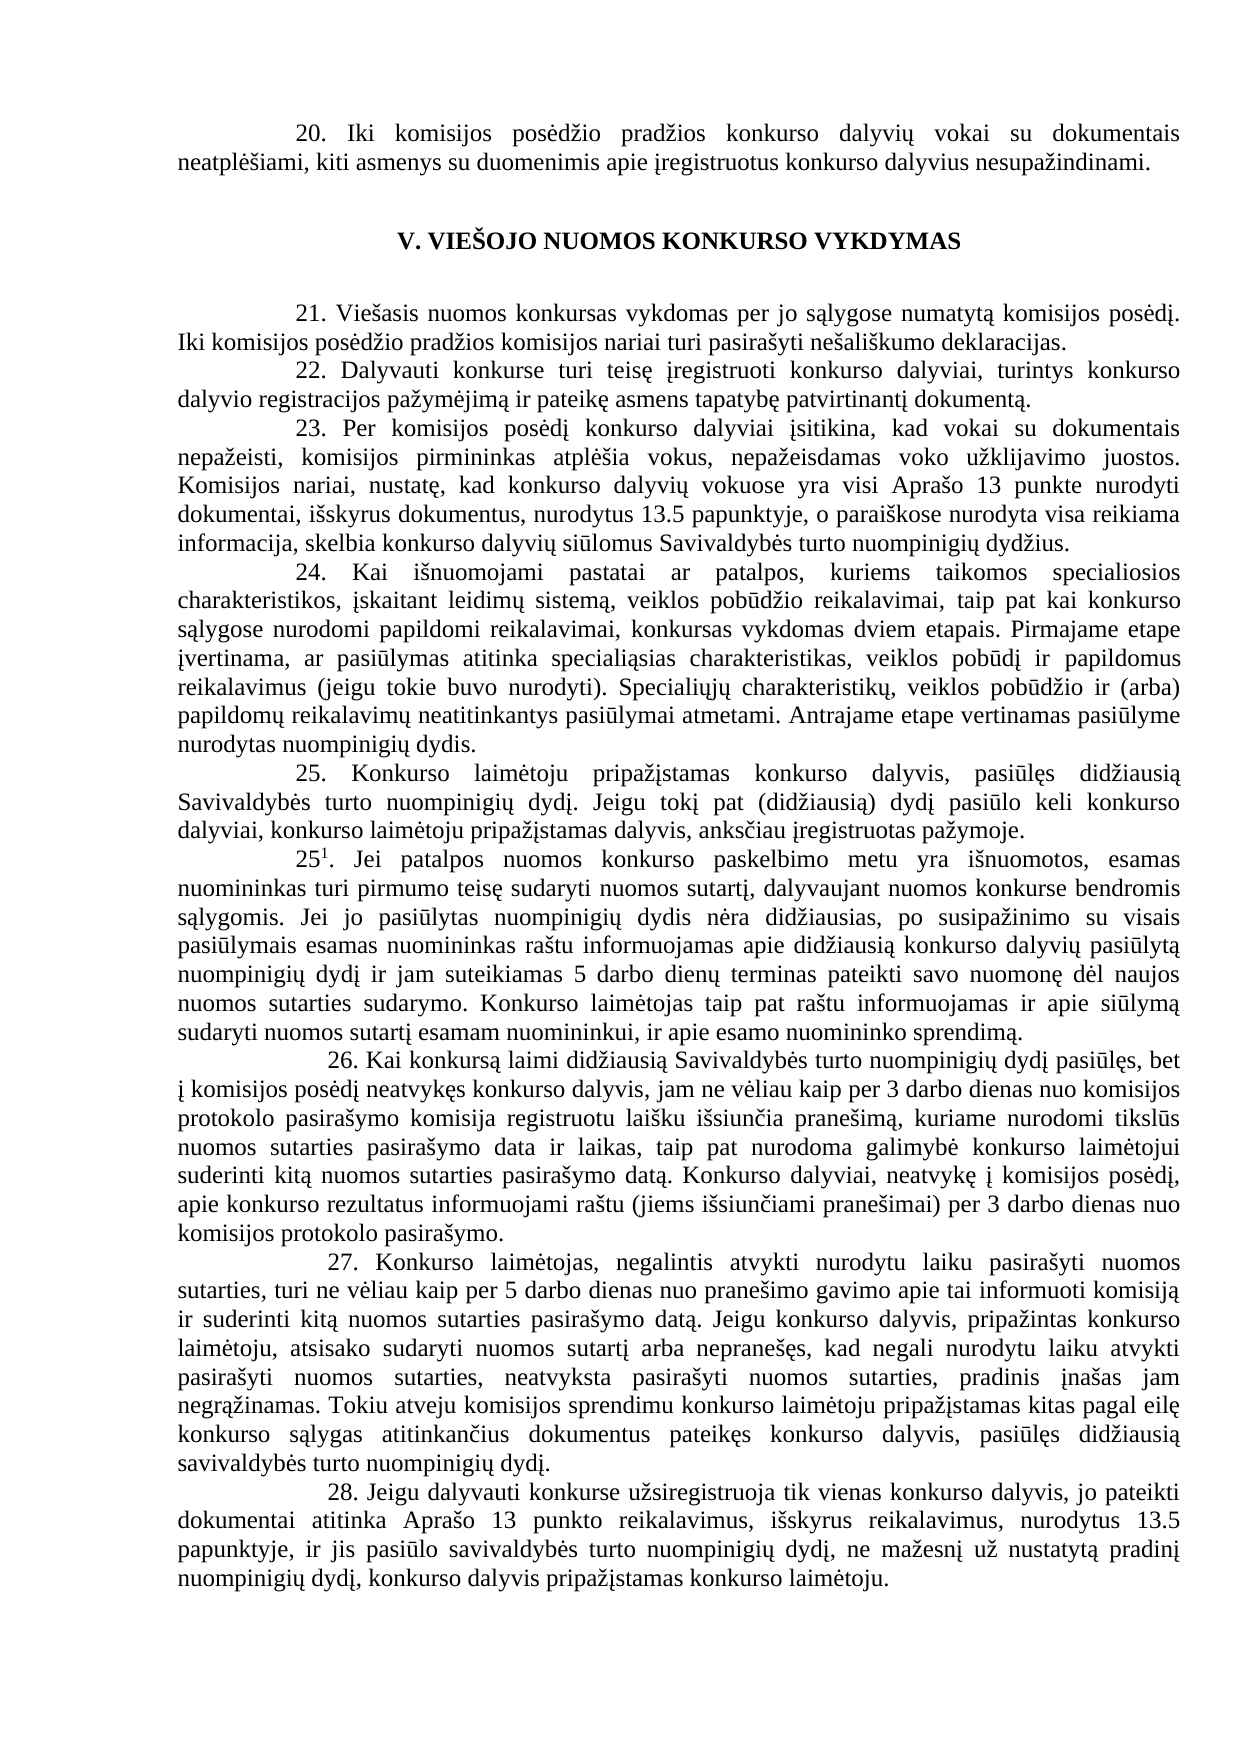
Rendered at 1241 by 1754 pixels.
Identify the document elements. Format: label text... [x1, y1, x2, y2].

text 28. Jeigu dalyvauti konkurse užsiregistruoja tik vienas konkurso dalyvis, jo pateikti dokumentai atitinka Aprašo 13 punkto reikalavimus, išskyrus reikalavimus, nurodytus 13.5 papunktyje, ir jis pasiūlo savivaldybės turto nuompinigių dydį, ne mažesnį už nustatytą pradinį nuompinigių dydį, konkurso dalyvis pripažįstamas konkurso laimėtoju. [177, 1477, 1181, 1592]
text 26. Kai konkursą laimi didžiausią Savivaldybės turto nuompinigių dydį pasiūlęs, bet į komisijos posėdį neatvykęs konkurso dalyvis, jam ne vėliau kaip per 3 darbo dienas nuo komisijos protokolo pasirašymo komisija registruotu laišku išsiunčia pranešimą, kuriame nurodomi tikslūs nuomos sutarties pasirašymo data ir laikas, taip pat nurodoma galimybė konkurso laimėtojui suderinti kitą nuomos sutarties pasirašymo datą. Konkurso dalyviai, neatvykę į komisijos posėdį, apie konkurso rezultatus informuojami raštu (jiems išsiunčiami pranešimai) per 3 darbo dienas nuo komisijos protokolo pasirašymo. [177, 1045, 1181, 1247]
text 251. Jei patalpos nuomos konkurso paskelbimo metu yra išnuomotos, esamas nuomininkas turi pirmumo teisę sudaryti nuomos sutartį, dalyvaujant nuomos konkurse bendromis sąlygomis. Jei jo pasiūlytas nuompinigių dydis nėra didžiausias, po susipažinimo su visais pasiūlymais esamas nuomininkas raštu informuojamas apie didžiausią konkurso dalyvių pasiūlytą nuompinigių dydį ir jam suteikiamas 5 darbo dienų terminas pateikti savo nuomonę dėl naujos nuomos sutarties sudarymo. Konkurso laimėtojas taip pat raštu informuojamas ir apie siūlymą sudaryti nuomos sutartį esamam nuomininkui, ir apie esamo nuomininko sprendimą. [177, 844, 1181, 1045]
text 22. Dalyvauti konkurse turi teisę įregistruoti konkurso dalyviai, turintys konkurso dalyvio registracijos pažymėjimą ir pateikę asmens tapatybę patvirtinantį dokumentą. [177, 355, 1181, 413]
text 21. Viešasis nuomos konkursas vykdomas per jo sąlygose numatytą komisijos posėdį. Iki komisijos posėdžio pradžios komisijos nariai turi pasirašyti nešališkumo deklaracijas. [177, 298, 1181, 355]
text V. VIEŠOJO NUOMOS KONKURSO VYKDYMAS [177, 226, 1181, 255]
text 23. Per komisijos posėdį konkurso dalyviai įsitikina, kad vokai su dokumentais nepažeisti, komisijos pirmininkas atplėšia vokus, nepažeisdamas voko užklijavimo juostos. Komisijos nariai, nustatę, kad konkurso dalyvių vokuose yra visi Aprašo 13 punkte nurodyti dokumentai, išskyrus dokumentus, nurodytus 13.5 papunktyje, o paraiškose nurodyta visa reikiama informacija, skelbia konkurso dalyvių siūlomus Savivaldybės turto nuompinigių dydžius. [177, 413, 1181, 557]
text 24. Kai išnuomojami pastatai ar patalpos, kuriems taikomos specialiosios charakteristikos, įskaitant leidimų sistemą, veiklos pobūdžio reikalavimai, taip pat kai konkurso sąlygose nurodomi papildomi reikalavimai, konkursas vykdomas dviem etapais. Pirmajame etape įvertinama, ar pasiūlymas atitinka specialiąsias charakteristikas, veiklos pobūdį ir papildomus reikalavimus (jeigu tokie buvo nurodyti). Specialiųjų charakteristikų, veiklos pobūdžio ir (arba) papildomų reikalavimų neatitinkantys pasiūlymai atmetami. Antrajame etape vertinamas pasiūlyme nurodytas nuompinigių dydis. [177, 557, 1181, 758]
text 20. Iki komisijos posėdžio pradžios konkurso dalyvių vokai su dokumentais neatplėšiami, kiti asmenys su duomenimis apie įregistruotus konkurso dalyvius nesupažindinami. [177, 118, 1181, 176]
text 27. Konkurso laimėtojas, negalintis atvykti nurodytu laiku pasirašyti nuomos sutarties, turi ne vėliau kaip per 5 darbo dienas nuo pranešimo gavimo apie tai informuoti komisiją ir suderinti kitą nuomos sutarties pasirašymo datą. Jeigu konkurso dalyvis, pripažintas konkurso laimėtoju, atsisako sudaryti nuomos sutartį arba nepranešęs, kad negali nurodytu laiku atvykti pasirašyti nuomos sutarties, neatvyksta pasirašyti nuomos sutarties, pradinis įnašas jam negrąžinamas. Tokiu atveju komisijos sprendimu konkurso laimėtoju pripažįstamas kitas pagal eilę konkurso sąlygas atitinkančius dokumentus pateikęs konkurso dalyvis, pasiūlęs didžiausią savivaldybės turto nuompinigių dydį. [177, 1247, 1181, 1477]
text 25. Konkurso laimėtoju pripažįstamas konkurso dalyvis, pasiūlęs didžiausią Savivaldybės turto nuompinigių dydį. Jeigu tokį pat (didžiausią) dydį pasiūlo keli konkurso dalyviai, konkurso laimėtoju pripažįstamas dalyvis, anksčiau įregistruotas pažymoje. [177, 758, 1181, 844]
